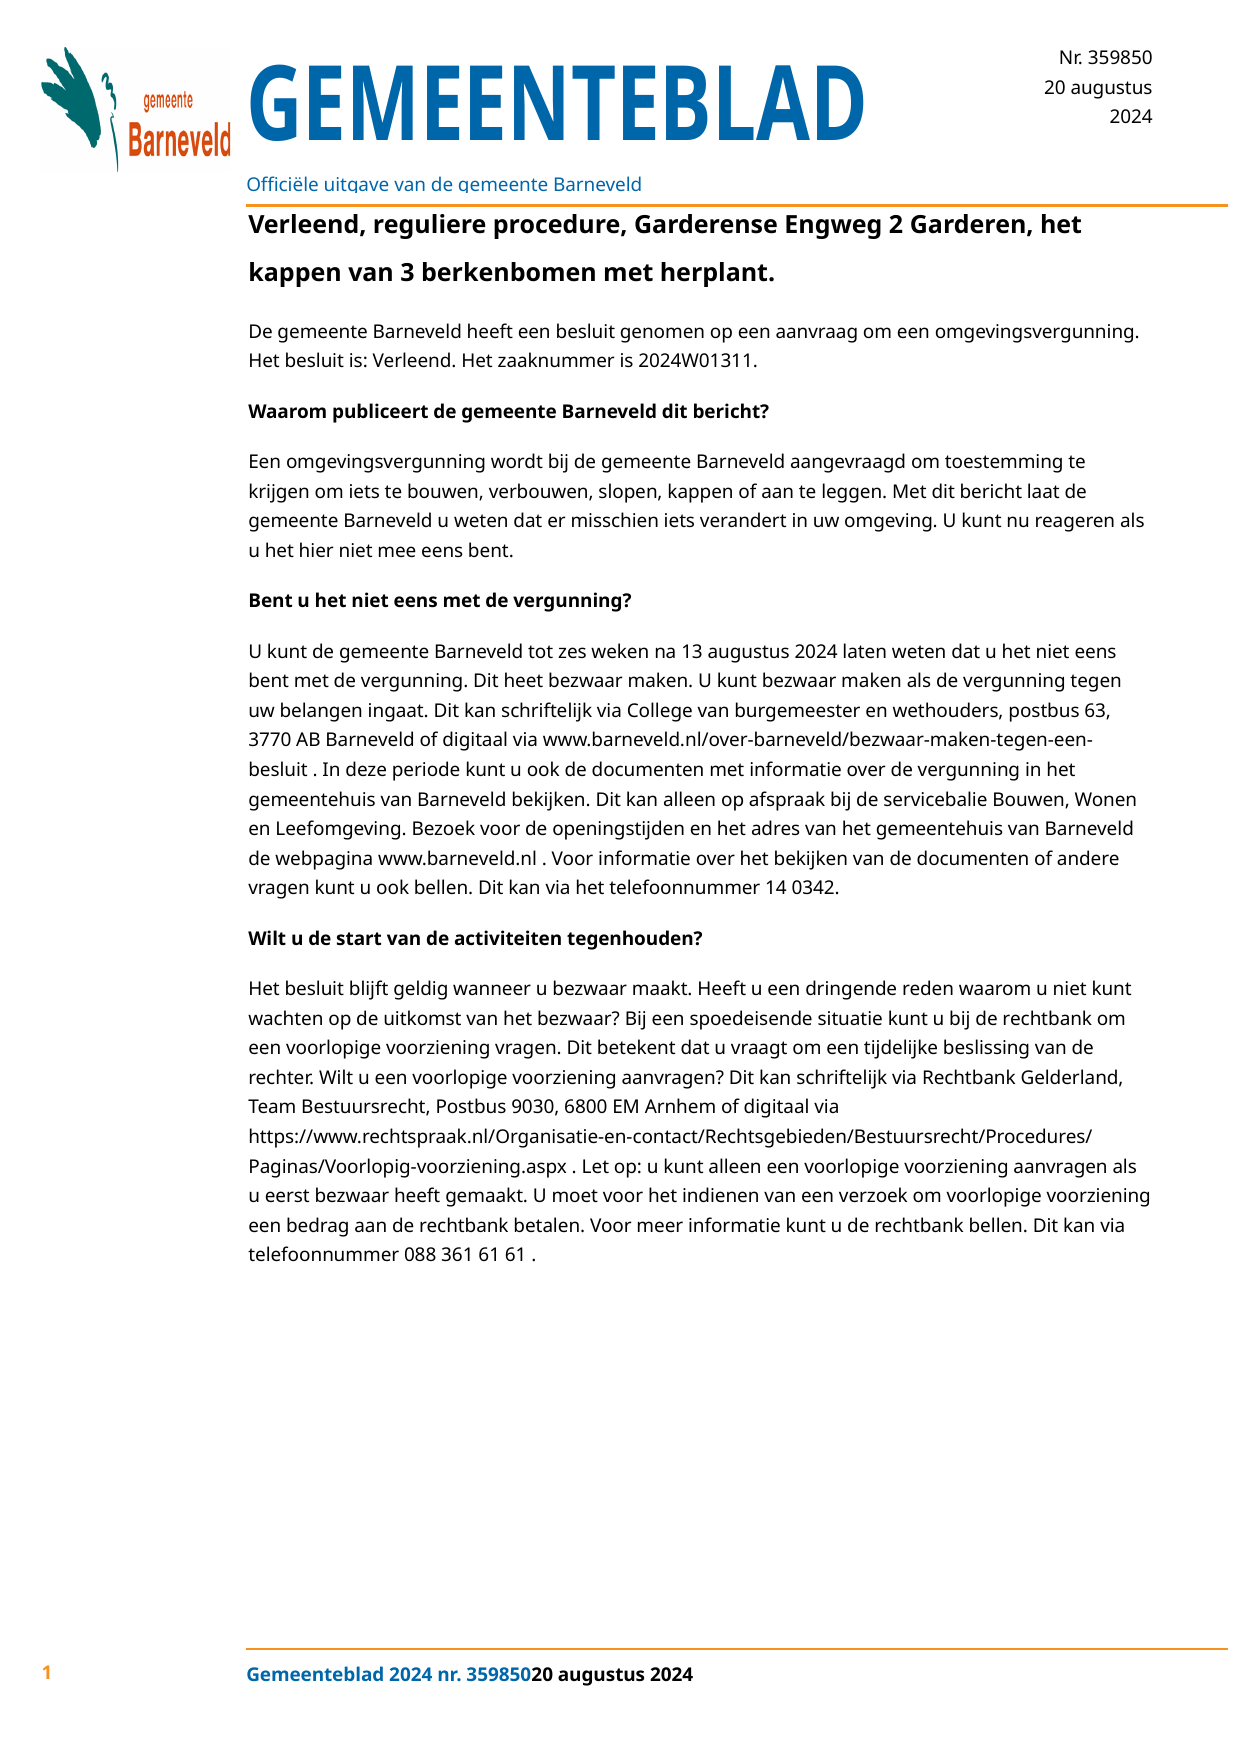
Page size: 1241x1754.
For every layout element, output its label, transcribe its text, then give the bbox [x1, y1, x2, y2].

text Waarom publiceert de gemeente Barneveld dit bericht? [248, 398, 1152, 424]
text Verleend, reguliere procedure, Garderense Engweg 2 Garderen, het kappen van 3 berkenbomen met herplant. [248, 207, 1152, 288]
text De gemeente Barneveld heeft een besluit genomen op een aanvraag om een omgevingsvergunning. Het besluit is: Verleend. Het zaaknummer is 2024W01311. [248, 318, 1152, 373]
text Een omgevingsvergunning wordt bij de gemeente Barneveld aangevraagd om toestemming te krijgen om iets te bouwen, verbouwen, slopen, kappen of aan te leggen. Met dit bericht laat de gemeente Barneveld u weten dat er misschien iets verandert in uw omgeving. U kunt nu reageren als u het hier niet mee eens bent. [248, 448, 1152, 563]
picture [41, 47, 231, 172]
text U kunt de gemeente Barneveld tot zes weken na 13 augustus 2024 laten weten dat u het niet eens bent met de vergunning. Dit heet bezwaar maken. U kunt bezwaar maken als de vergunning tegen uw belangen ingaat. Dit kan schriftelijk via College van burgemeester en wethouders, postbus 63, 3770 AB Barneveld of digitaal via www.barneveld.nl/over-barneveld/bezwaar-maken-tegen-een-besluit . In deze periode kunt u ook de documenten met informatie over de vergunning in het gemeentehuis van Barneveld bekijken. Dit kan alleen op afspraak bij de servicebalie Bouwen, Wonen en Leefomgeving. Bezoek voor de openingstijden en het adres van het gemeentehuis van Barneveld de webpagina www.barneveld.nl . Voor informatie over het bekijken van de documenten of andere vragen kunt u ook bellen. Dit kan via het telefoonnummer 14 0342. [248, 638, 1152, 900]
text Het besluit blijft geldig wanneer u bezwaar maakt. Heeft u een dringende reden waarom u niet kunt wachten op de uitkomst van het bezwaar? Bij een spoedeisende situatie kunt u bij de rechtbank om een voorlopige voorziening vragen. Dit betekent dat u vraagt om een tijdelijke beslissing van de rechter. Wilt u een voorlopige voorziening aanvragen? Dit kan schriftelijk via Rechtbank Gelderland, Team Bestuursrecht, Postbus 9030, 6800 EM Arnhem of digitaal via https://www.rechtspraak.nl/Organisatie-en-contact/Rechtsgebieden/Bestuursrecht/Procedures/Paginas/Voorlopig-voorziening.aspx . Let op: u kunt alleen een voorlopige voorziening aanvragen als u eerst bezwaar heeft gemaakt. U moet voor het indienen van een verzoek om voorlopige voorziening een bedrag aan de rechtbank betalen. Voor meer informatie kunt u de rechtbank bellen. Dit kan via telefoonnummer 088 361 61 61 . [248, 975, 1152, 1267]
text Bent u het niet eens met de vergunning? [248, 587, 1152, 613]
text Wilt u de start van de activiteiten tegenhouden? [248, 925, 1152, 951]
